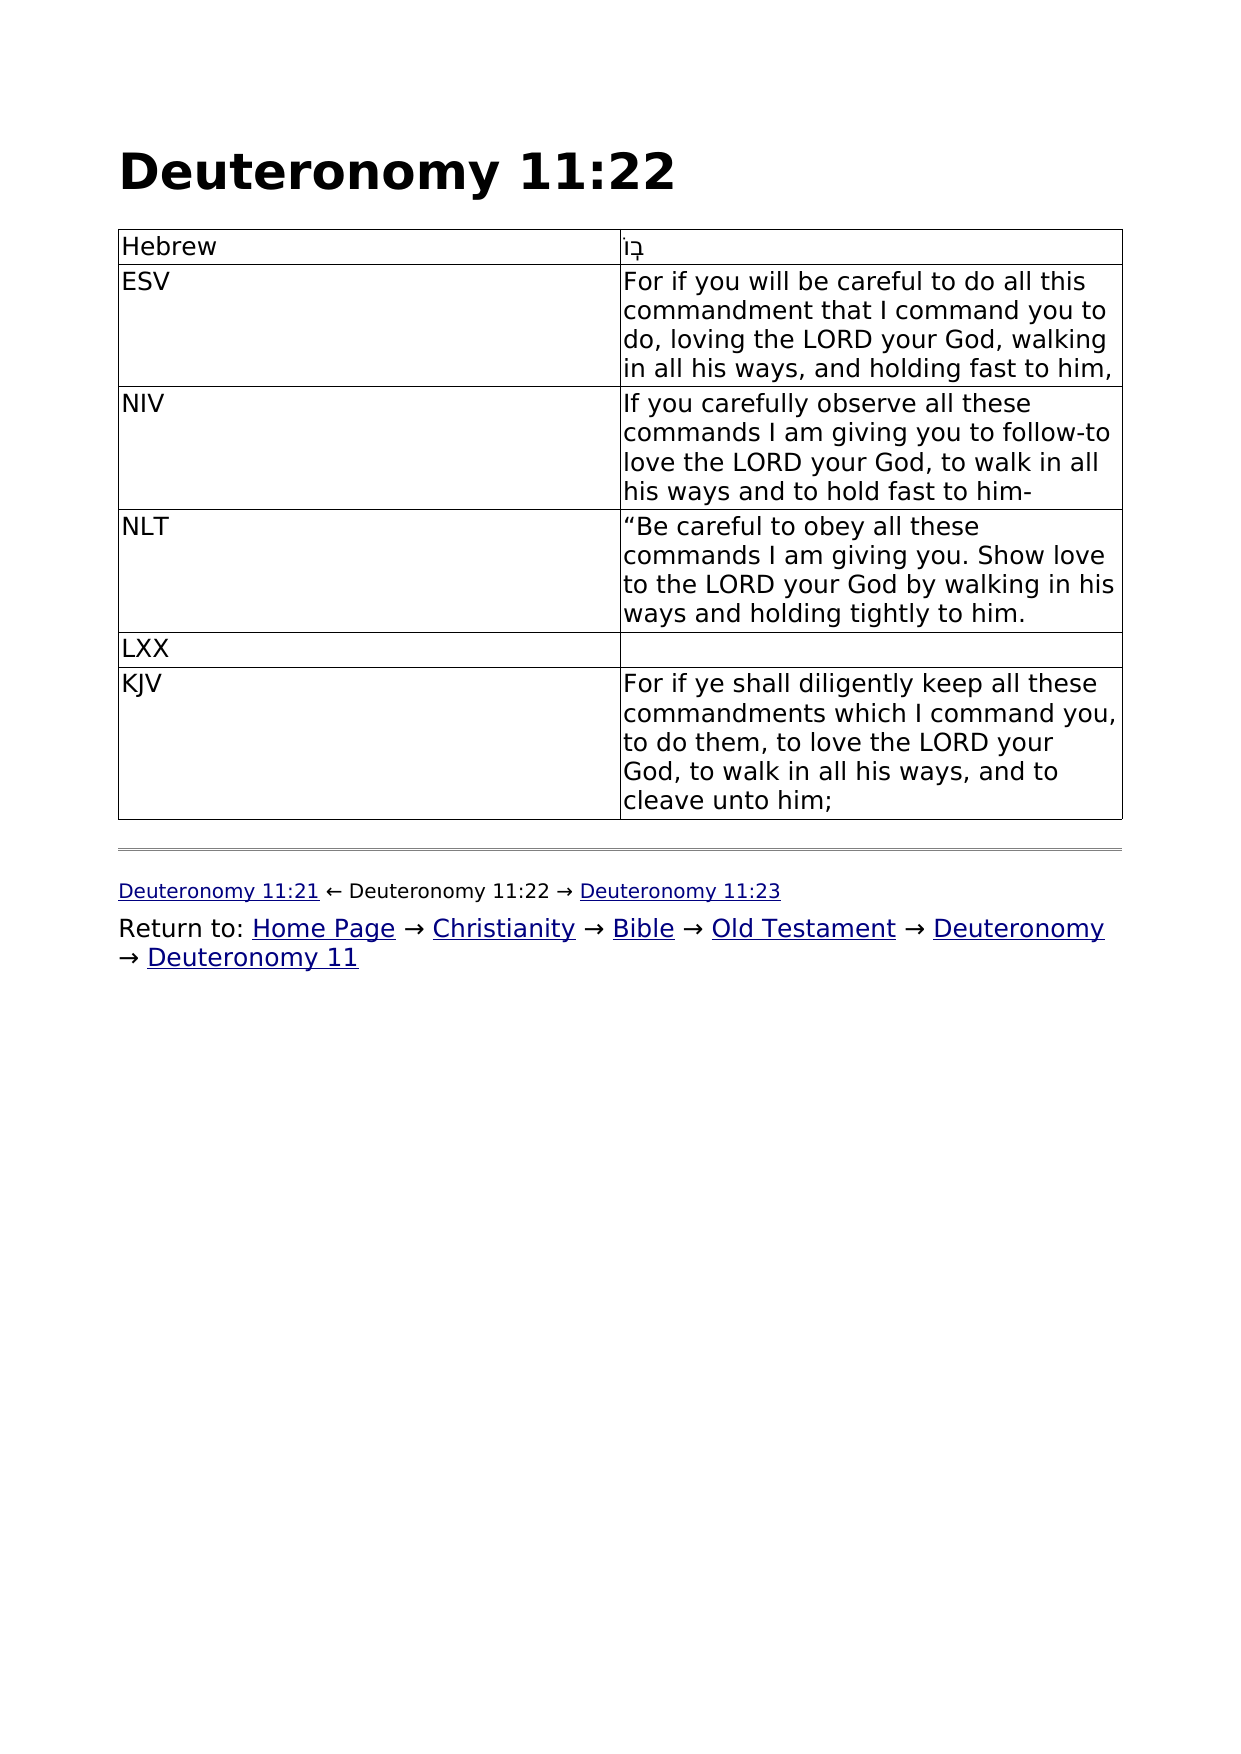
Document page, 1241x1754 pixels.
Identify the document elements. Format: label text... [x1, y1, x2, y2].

table_cell LXX [119, 633, 620, 667]
table_cell KJV [119, 668, 620, 818]
table_header בֽוֹ [621, 230, 1122, 264]
table_cell “Be careful to obey all these commands I am giving you. Show love to the LORD your God by walking in his ways and holding tightly to him. [621, 510, 1122, 632]
table_cell NIV [119, 387, 620, 509]
table_cell ESV [119, 265, 620, 386]
table_cell For if ye shall diligently keep all these commandments which I command you, to do them, to love the LORD your God, to walk in all his ways, and to cleave unto him; [621, 668, 1122, 818]
text Return to: Home Page → Christianity → Bible → Old Testament → Deuteronomy → Deuteronomy 11 [118, 914, 1122, 972]
table_cell [621, 633, 1122, 667]
text Deuteronomy 11:21 ← Deuteronomy 11:22 → Deuteronomy 11:23 [118, 880, 1122, 914]
table_cell If you carefully observe all these commands I am giving you to follow-to love the LORD your God, to walk in all his ways and to hold fast to him- [621, 387, 1122, 509]
subtitle Deuteronomy 11:22 [118, 143, 1122, 201]
table_header Hebrew [119, 230, 620, 264]
table_cell NLT [119, 510, 620, 632]
table_cell For if you will be careful to do all this commandment that I command you to do, loving the LORD your God, walking in all his ways, and holding fast to him, [621, 265, 1122, 386]
